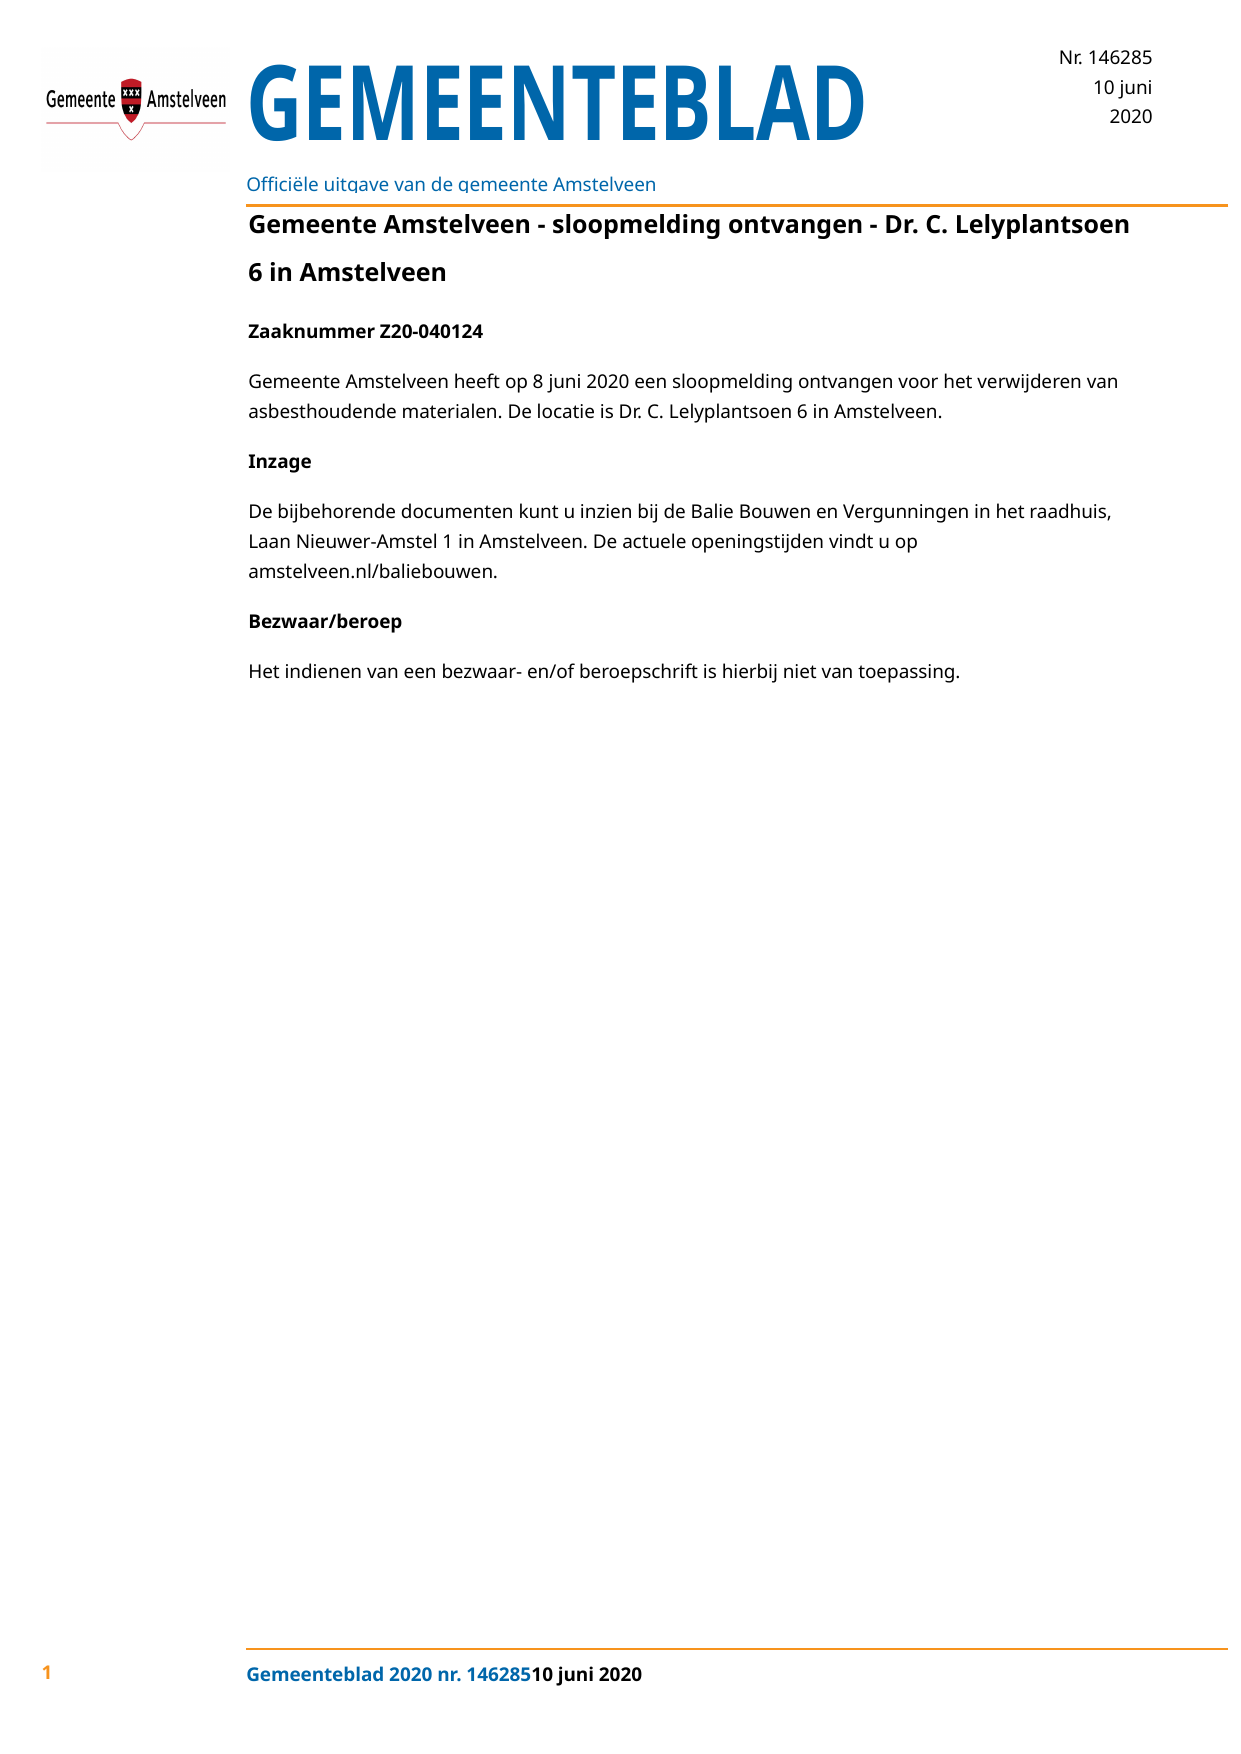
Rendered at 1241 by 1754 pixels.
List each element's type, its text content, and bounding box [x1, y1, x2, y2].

text Het indienen van een bezwaar- en/of beroepschrift is hierbij niet van toepassing. [248, 659, 1152, 684]
text De bijbehorende documenten kunt u inzien bij de Balie Bouwen en Vergunningen in het raadhuis, Laan Nieuwer-Amstel 1 in Amstelveen. De actuele openingstijden vindt u op amstelveen.nl/baliebouwen. [248, 499, 1152, 584]
text Bezwaar/beroep [248, 608, 1152, 634]
text Gemeente Amstelveen - sloopmelding ontvangen - Dr. C. Lelyplantsoen 6 in Amstelveen [248, 207, 1152, 288]
picture [41, 47, 231, 172]
text Gemeente Amstelveen heeft op 8 juni 2020 een sloopmelding ontvangen voor het verwijderen van asbesthoudende materialen. De locatie is Dr. C. Lelyplantsoen 6 in Amstelveen. [248, 368, 1152, 424]
text Zaaknummer Z20-040124 [248, 318, 1152, 344]
text Inzage [248, 448, 1152, 474]
